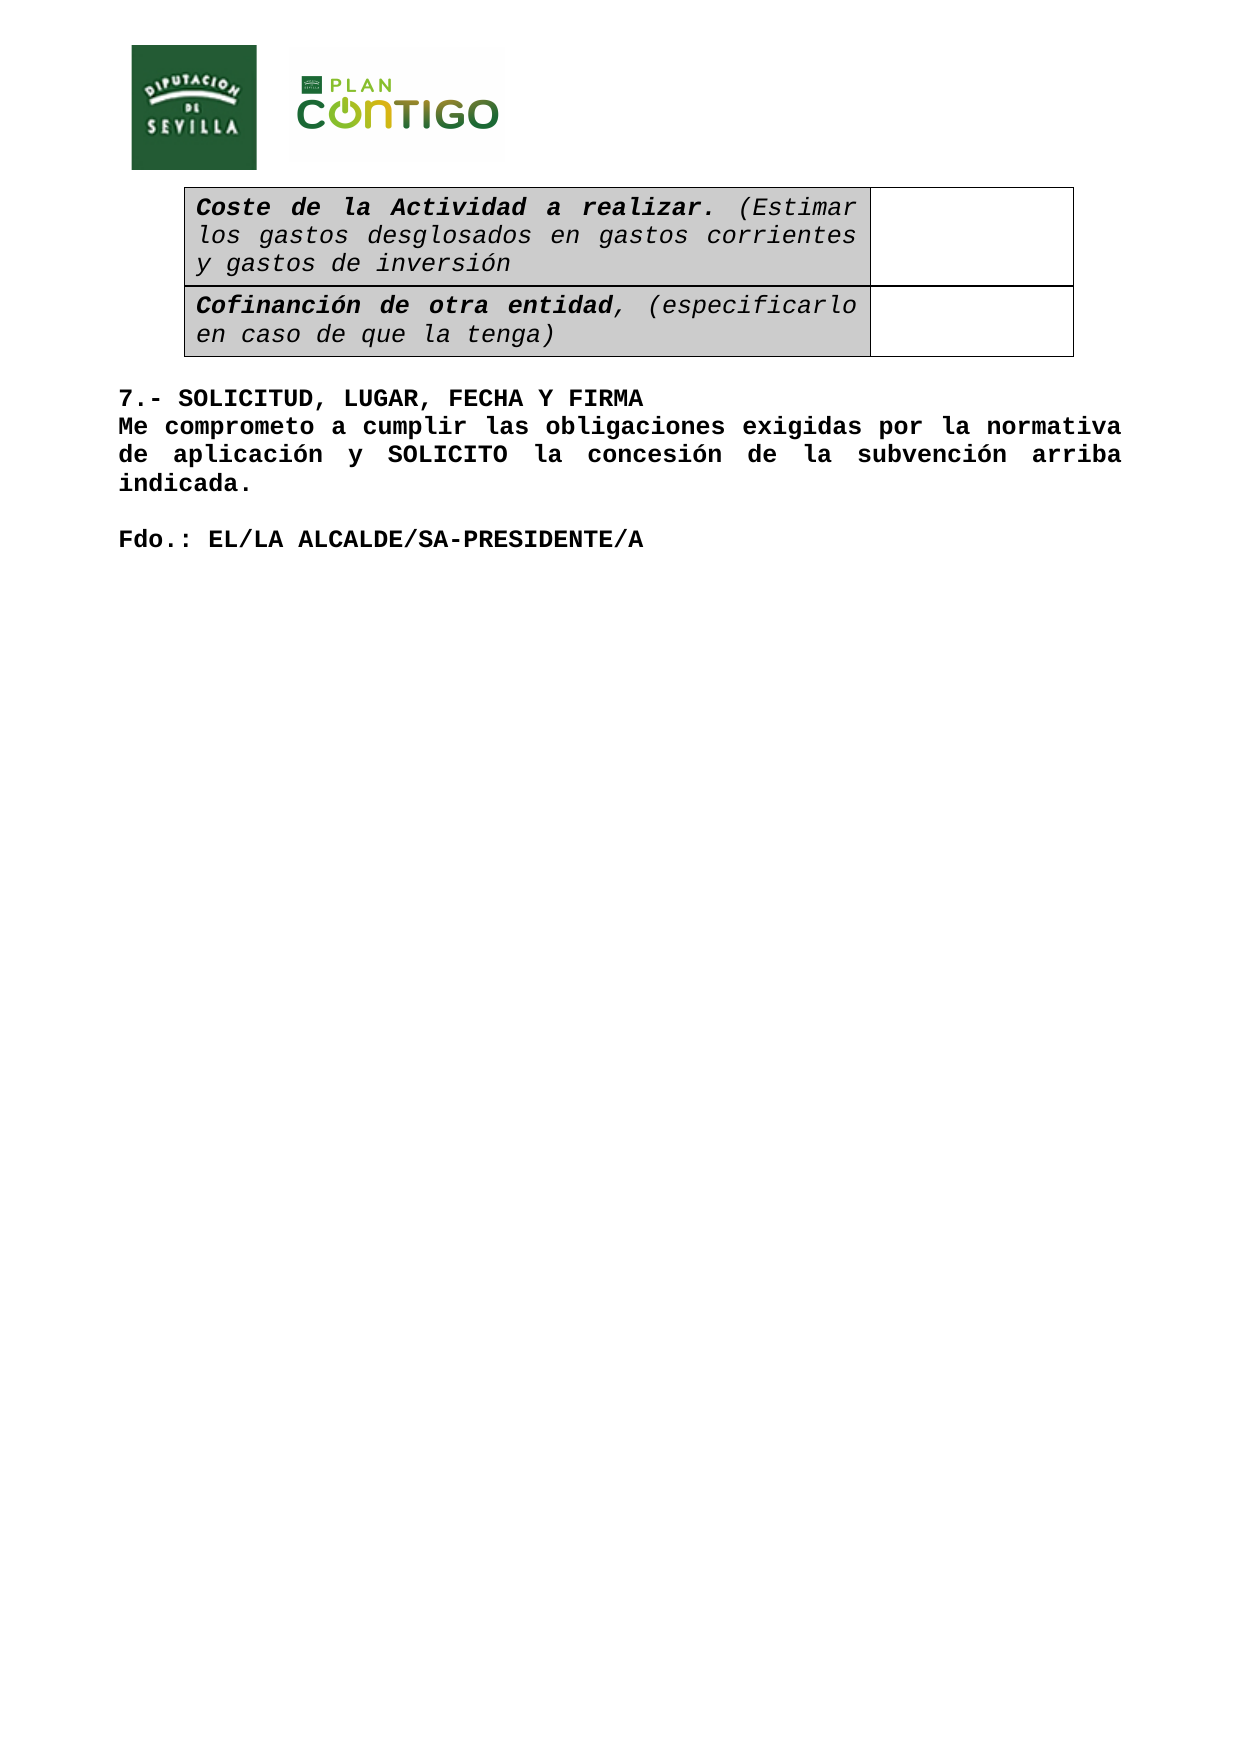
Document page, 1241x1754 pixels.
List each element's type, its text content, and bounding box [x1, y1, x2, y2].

picture [288, 47, 506, 162]
table_header Cofinanción de otra entidad, (especificarlo en caso de que la tenga) [185, 287, 870, 356]
text Fdo.: EL/LA ALCALDE/SA-PRESIDENTE/A [118, 527, 1122, 555]
table_cell Coste de la Actividad a realizar. (Estimar los gastos desglosados en gastos corrientes y gastos de inversión [185, 188, 870, 285]
text Me comprometo a cumplir las obligaciones exigidas por la normativa de aplicación y SOLICITO la concesión de la subvención arriba indicada. [118, 413, 1122, 498]
text 7.- SOLICITUD, LUGAR, FECHA Y FIRMA [118, 385, 1122, 413]
picture [131, 45, 257, 170]
table_header [871, 287, 1073, 356]
table_cell [871, 188, 1073, 285]
